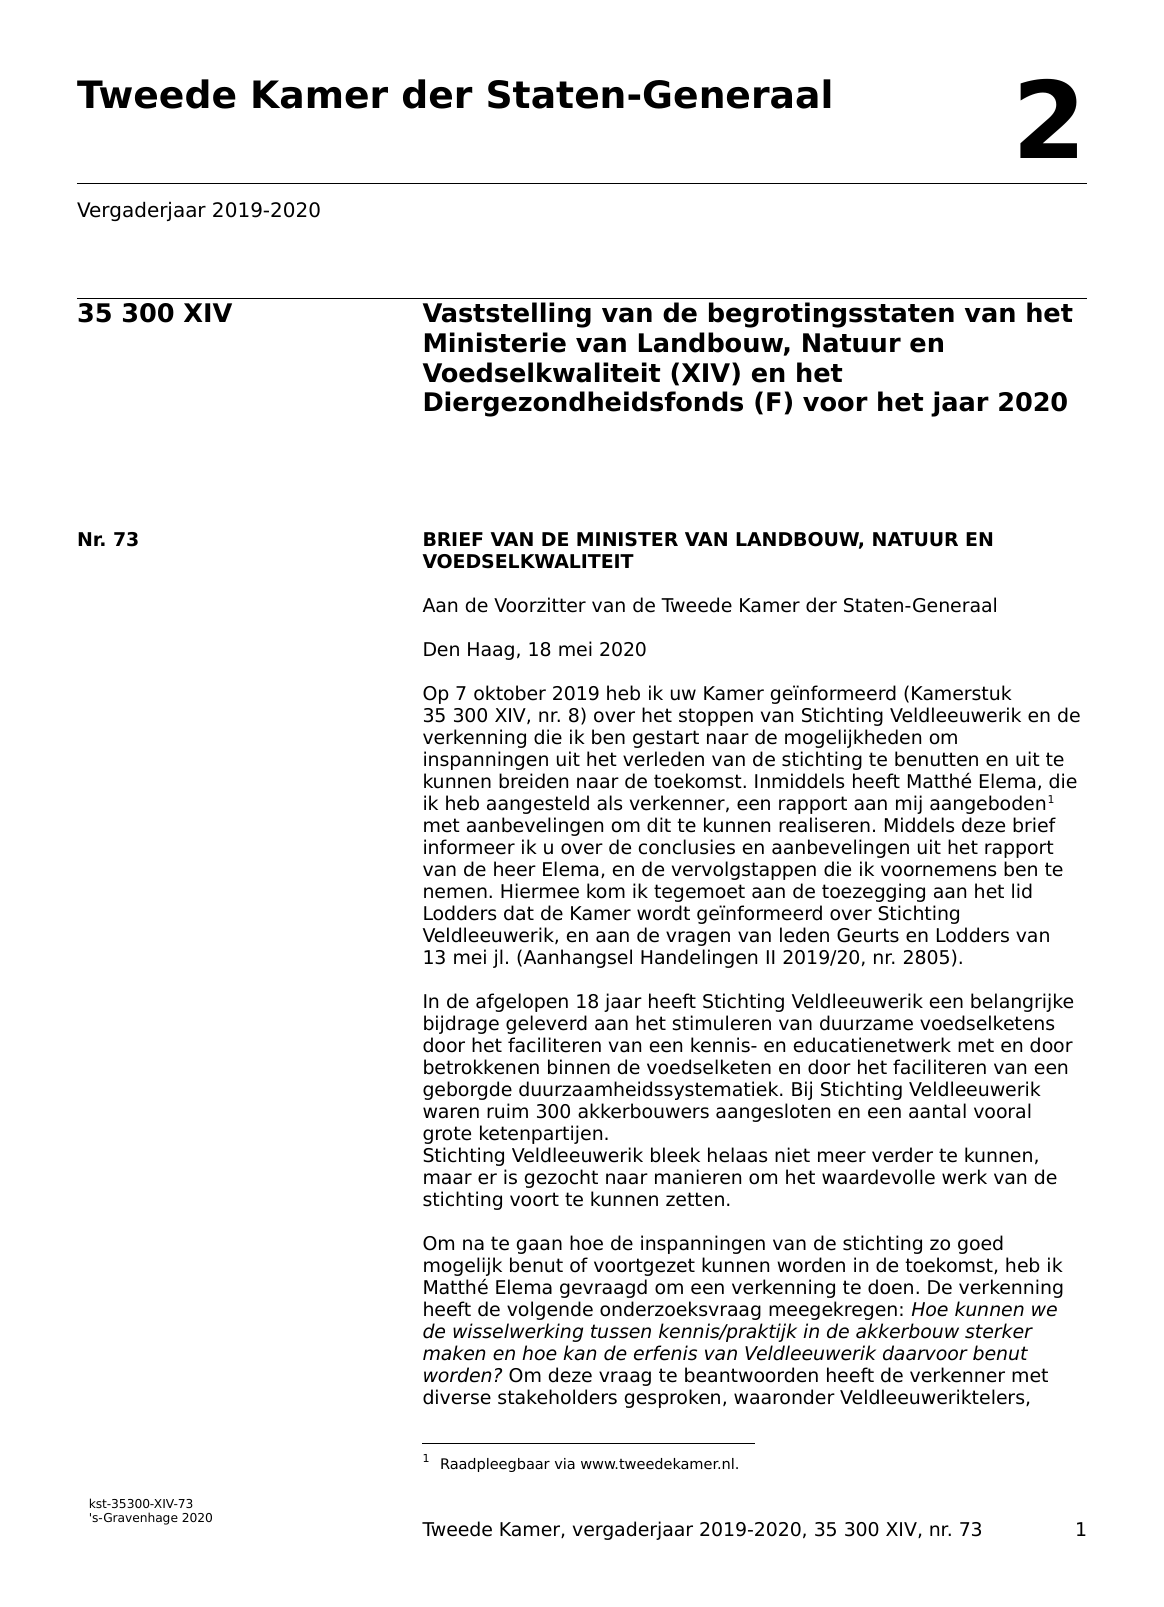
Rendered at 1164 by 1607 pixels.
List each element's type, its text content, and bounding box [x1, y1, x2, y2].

table_header 2 [886, 59, 1087, 183]
subtitle 35 300 XIV Vaststelling van de begrotingsstaten van het Ministerie van Landbouw, Natuur en Voedselkwaliteit (XIV) en het Diergezondheidsfonds (F) voor het jaar 2020 [77, 299, 1087, 418]
text Den Haag, 18 mei 2020 [422, 639, 1087, 661]
table_cell Vergaderjaar 2019-2020 [77, 184, 1087, 298]
text Raadpleegbaar via www.tweedekamer.nl. [422, 1452, 1087, 1474]
text Om na te gaan hoe de inspanningen van de stichting zo goed mogelijk benut of voortgezet kunnen worden in de toekomst, heb ik Matthé Elema gevraagd om een verkenning te doen. De verkenning heeft de volgende onderzoeksvraag meegekregen: Hoe kunnen we de wisselwerking tussen kennis/praktijk in de akkerbouw sterker maken en hoe kan de erfenis van Veldleeuwerik daarvoor benut worden? Om deze vraag te beantwoorden heeft de verkenner met diverse stakeholders gesproken, waaronder Veldleeuweriktelers, [422, 1233, 1087, 1409]
text Op 7 oktober 2019 heb ik uw Kamer geïnformeerd (Kamerstuk 35 300 XIV, nr. 8) over het stoppen van Stichting Veldleeuwerik en de verkenning die ik ben gestart naar de mogelijkheden om inspanningen uit het verleden van de stichting te benutten en uit te kunnen breiden naar de toekomst. Inmiddels heeft Matthé Elema, die ik heb aangesteld als verkenner, een rapport aan mij aangeboden met aanbevelingen om dit te kunnen realiseren. Middels deze brief informeer ik u over de conclusies en aanbevelingen uit het rapport van de heer Elema, en de vervolgstappen die ik voornemens ben te nemen. Hiermee kom ik tegemoet aan de toezegging aan het lid Lodders dat de Kamer wordt geïnformeerd over Stichting Veldleeuwerik, en aan de vragen van leden Geurts en Lodders van 13 mei jl. (Aanhangsel Handelingen II 2019/20, nr. 2805). [422, 683, 1087, 969]
text kst-35300-XIV-73 [88, 1497, 323, 1511]
table_header Tweede Kamer der Staten-Generaal [77, 59, 886, 183]
text In de afgelopen 18 jaar heeft Stichting Veldleeuwerik een belangrijke bijdrage geleverd aan het stimuleren van duurzame voedselketens door het faciliteren van een kennis- en educatienetwerk met en door betrokkenen binnen de voedselketen en door het faciliteren van een geborgde duurzaamheidssystematiek. Bij Stichting Veldleeuwerik waren ruim 300 akkerbouwers aangesloten en een aantal vooral grote ketenpartijen. [422, 991, 1087, 1145]
text Stichting Veldleeuwerik bleek helaas niet meer verder te kunnen, maar er is gezocht naar manieren om het waardevolle werk van de stichting voort te kunnen zetten. [422, 1145, 1087, 1211]
text 's-Gravenhage 2020 [88, 1511, 323, 1525]
subtitle Nr. 73 BRIEF VAN DE MINISTER VAN LANDBOUW, NATUUR EN VOEDSELKWALITEIT [77, 529, 1087, 573]
text Aan de Voorzitter van de Tweede Kamer der Staten-Generaal [422, 595, 1087, 617]
